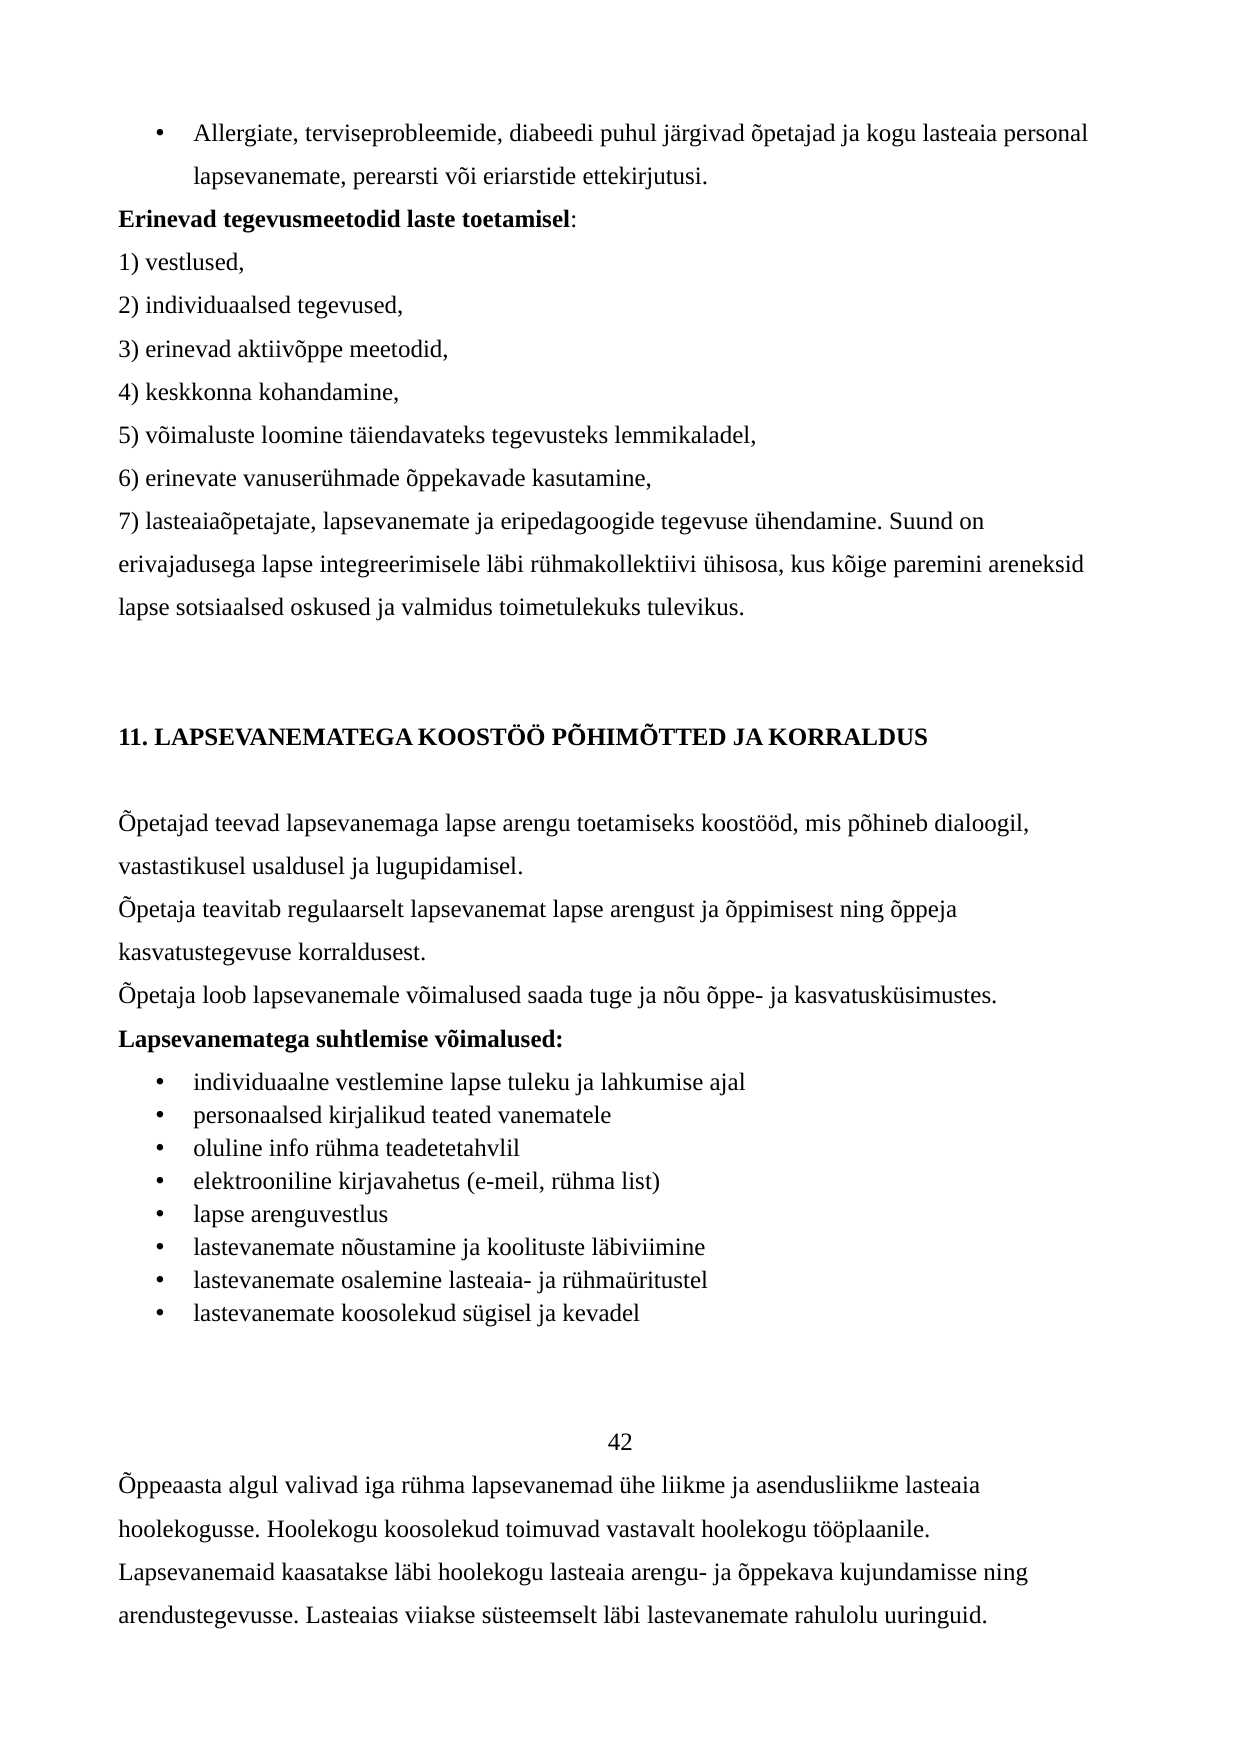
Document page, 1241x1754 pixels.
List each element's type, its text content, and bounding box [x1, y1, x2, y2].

text Erinevad tegevusmeetodid laste toetamisel: [118, 204, 1122, 233]
list lapse arenguvestlus [156, 1199, 1122, 1228]
list Allergiate, terviseprobleemide, diabeedi puhul järgivad õpetajad ja kogu lasteaia personal lapsevanemate, perearsti või eriarstide ettekirjutusi. [156, 118, 1122, 190]
list lastevanemate nõustamine ja koolituste läbiviimine [156, 1232, 1122, 1261]
list lastevanemate koosolekud sügisel ja kevadel [156, 1298, 1122, 1327]
text 3) erinevad aktiivõppe meetodid, [118, 334, 1122, 362]
list individuaalne vestlemine lapse tuleku ja lahkumise ajal [156, 1067, 1122, 1096]
text 5) võimaluste loomine täiendavateks tegevusteks lemmikaladel, [118, 420, 1122, 449]
text 1) vestlused, [118, 247, 1122, 276]
text Lapsevanemaid kaasatakse läbi hoolekogu lasteaia arengu- ja õppekava kujundamisse ning arendustegevusse. Lasteaias viiakse süsteemselt läbi lastevanemate rahulolu uuringuid. [118, 1557, 1122, 1629]
text 7) lasteaiaõpetajate, lapsevanemate ja eripedagoogide tegevuse ühendamine. Suund on erivajadusega lapse integreerimisele läbi rühmakollektiivi ühisosa, kus kõige paremini areneksid lapse sotsiaalsed oskused ja valmidus toimetulekuks tulevikus. [118, 506, 1122, 621]
list lastevanemate osalemine lasteaia- ja rühmaüritustel [156, 1265, 1122, 1294]
text Õppeaasta algul valivad iga rühma lapsevanemad ühe liikme ja asendusliikme lasteaia hoolekogusse. Hoolekogu koosolekud toimuvad vastavalt hoolekogu tööplaanile. [118, 1471, 1122, 1542]
text 2) individuaalsed tegevused, [118, 291, 1122, 319]
text Õpetajad teevad lapsevanemaga lapse arengu toetamiseks koostööd, mis põhineb dialoogil, vastastikusel usaldusel ja lugupidamisel. [118, 808, 1122, 880]
text 6) erinevate vanuserühmade õppekavade kasutamine, [118, 463, 1122, 492]
list personaalsed kirjalikud teated vanematele [156, 1100, 1122, 1129]
list oluline info rühma teadetetahvlil [156, 1133, 1122, 1162]
text 4) keskkonna kohandamine, [118, 377, 1122, 406]
text Õpetaja loob lapsevanemale võimalused saada tuge ja nõu õppe- ja kasvatusküsimustes. [118, 981, 1122, 1009]
text Õpetaja teavitab regulaarselt lapsevanemat lapse arengust ja õppimisest ning õppeja kasvatustegevuse korraldusest. [118, 894, 1122, 966]
list elektrooniline kirjavahetus (e-meil, rühma list) [156, 1166, 1122, 1195]
text Lapsevanematega suhtlemise võimalused: [118, 1024, 1122, 1052]
text 11. LAPSEVANEMATEGA KOOSTÖÖ PÕHIMÕTTED JA KORRALDUS [118, 722, 1122, 751]
text 40 [118, 1427, 1122, 1456]
